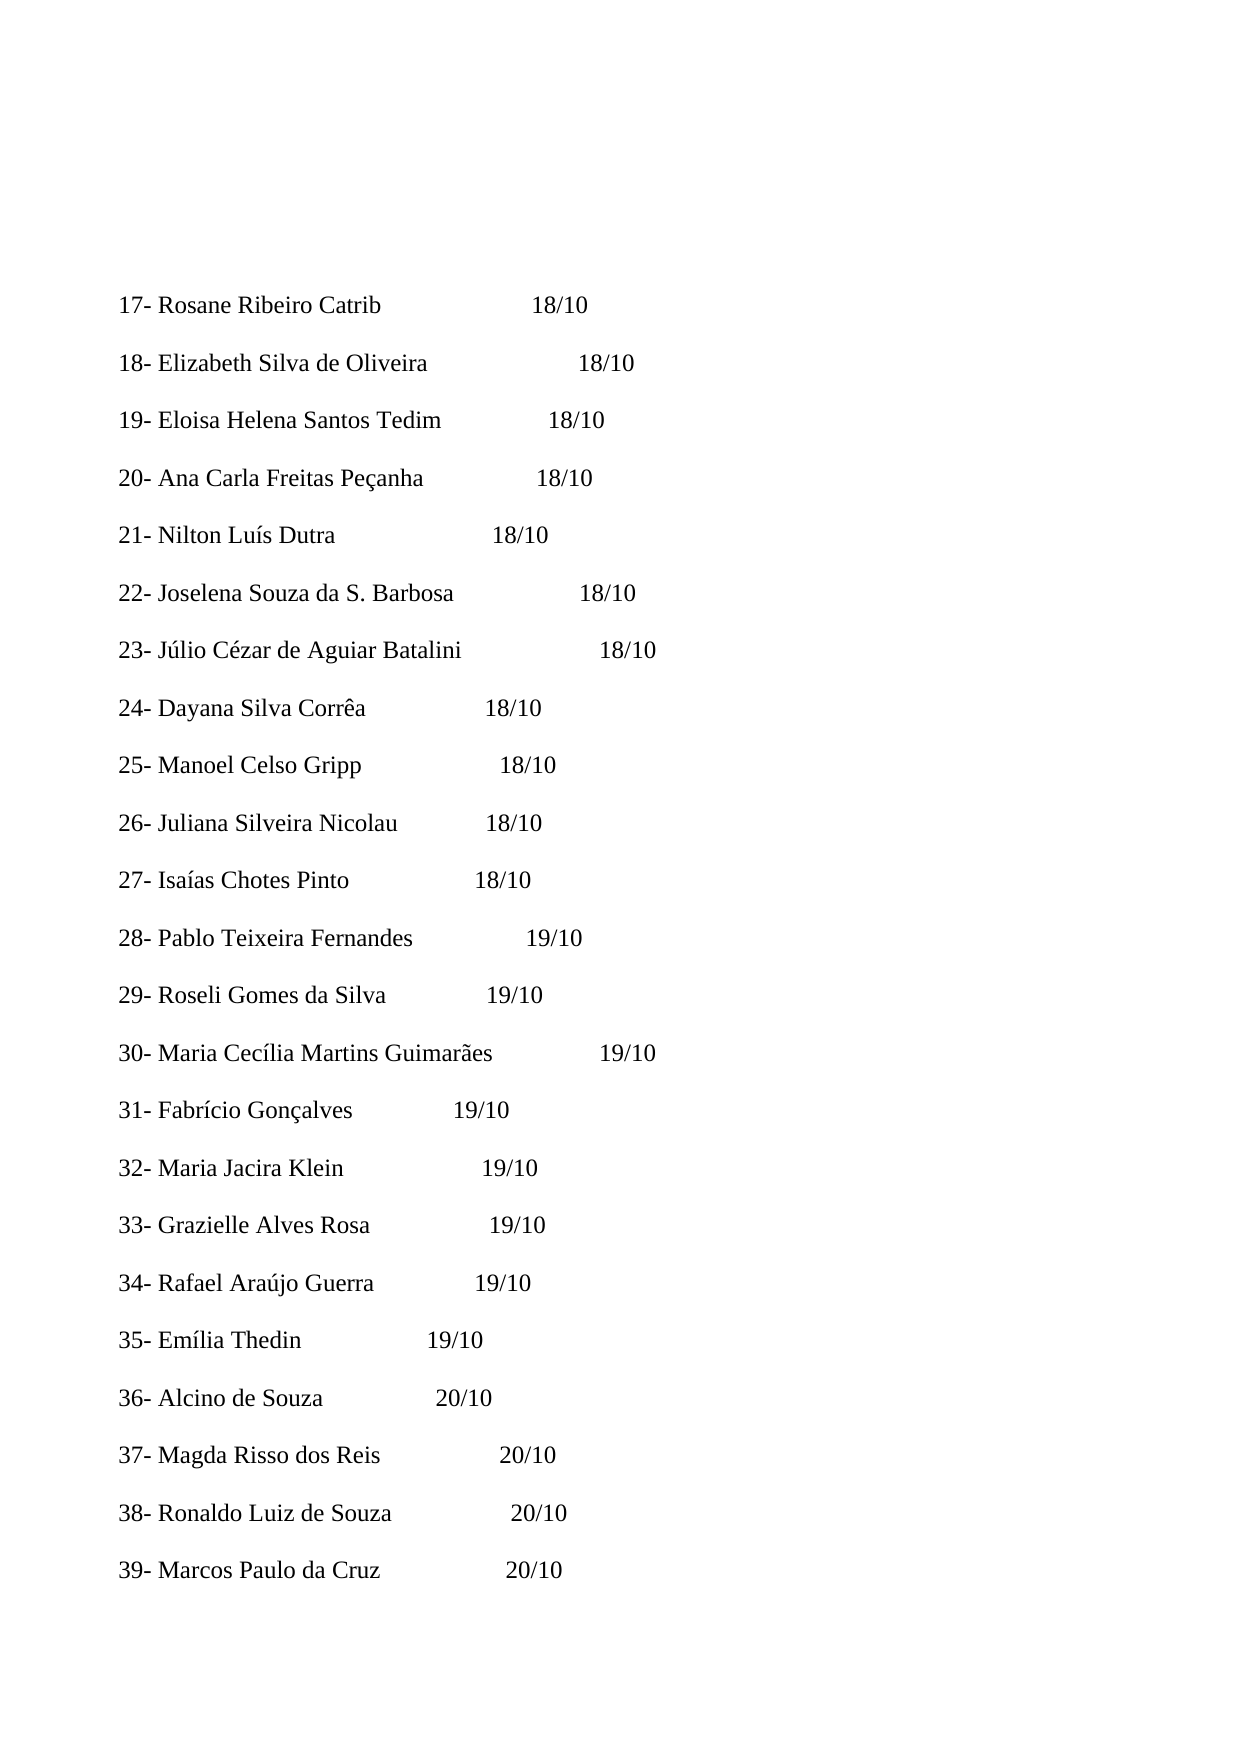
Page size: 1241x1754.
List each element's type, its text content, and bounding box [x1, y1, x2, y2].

text 37- Magda Risso dos Reis 20/10 [118, 1441, 1122, 1469]
text 18- Elizabeth Silva de Oliveira 18/10 [118, 348, 1122, 377]
text 25- Manoel Celso Gripp 18/10 [118, 751, 1122, 779]
text 17- Rosane Ribeiro Catrib 18/10 [118, 291, 1122, 319]
text 34- Rafael Araújo Guerra 19/10 [118, 1268, 1122, 1297]
text 28- Pablo Teixeira Fernandes 19/10 [118, 923, 1122, 952]
text 39- Marcos Paulo da Cruz 20/10 [118, 1556, 1122, 1584]
text 21- Nilton Luís Dutra 18/10 [118, 521, 1122, 549]
text 30- Maria Cecília Martins Guimarães 19/10 [118, 1038, 1122, 1067]
text 33- Grazielle Alves Rosa 19/10 [118, 1211, 1122, 1239]
text 24- Dayana Silva Corrêa 18/10 [118, 693, 1122, 722]
text 19- Eloisa Helena Santos Tedim 18/10 [118, 406, 1122, 434]
text 32- Maria Jacira Klein 19/10 [118, 1153, 1122, 1182]
text 22- Joselena Souza da S. Barbosa 18/10 [118, 578, 1122, 607]
text 29- Roseli Gomes da Silva 19/10 [118, 981, 1122, 1009]
text 31- Fabrício Gonçalves 19/10 [118, 1096, 1122, 1124]
text 27- Isaías Chotes Pinto 18/10 [118, 866, 1122, 894]
text 26- Juliana Silveira Nicolau 18/10 [118, 808, 1122, 837]
text 20- Ana Carla Freitas Peçanha 18/10 [118, 463, 1122, 492]
text 38- Ronaldo Luiz de Souza 20/10 [118, 1498, 1122, 1527]
text 36- Alcino de Souza 20/10 [118, 1383, 1122, 1412]
text 35- Emília Thedin 19/10 [118, 1326, 1122, 1354]
text 23- Júlio Cézar de Aguiar Batalini 18/10 [118, 636, 1122, 664]
